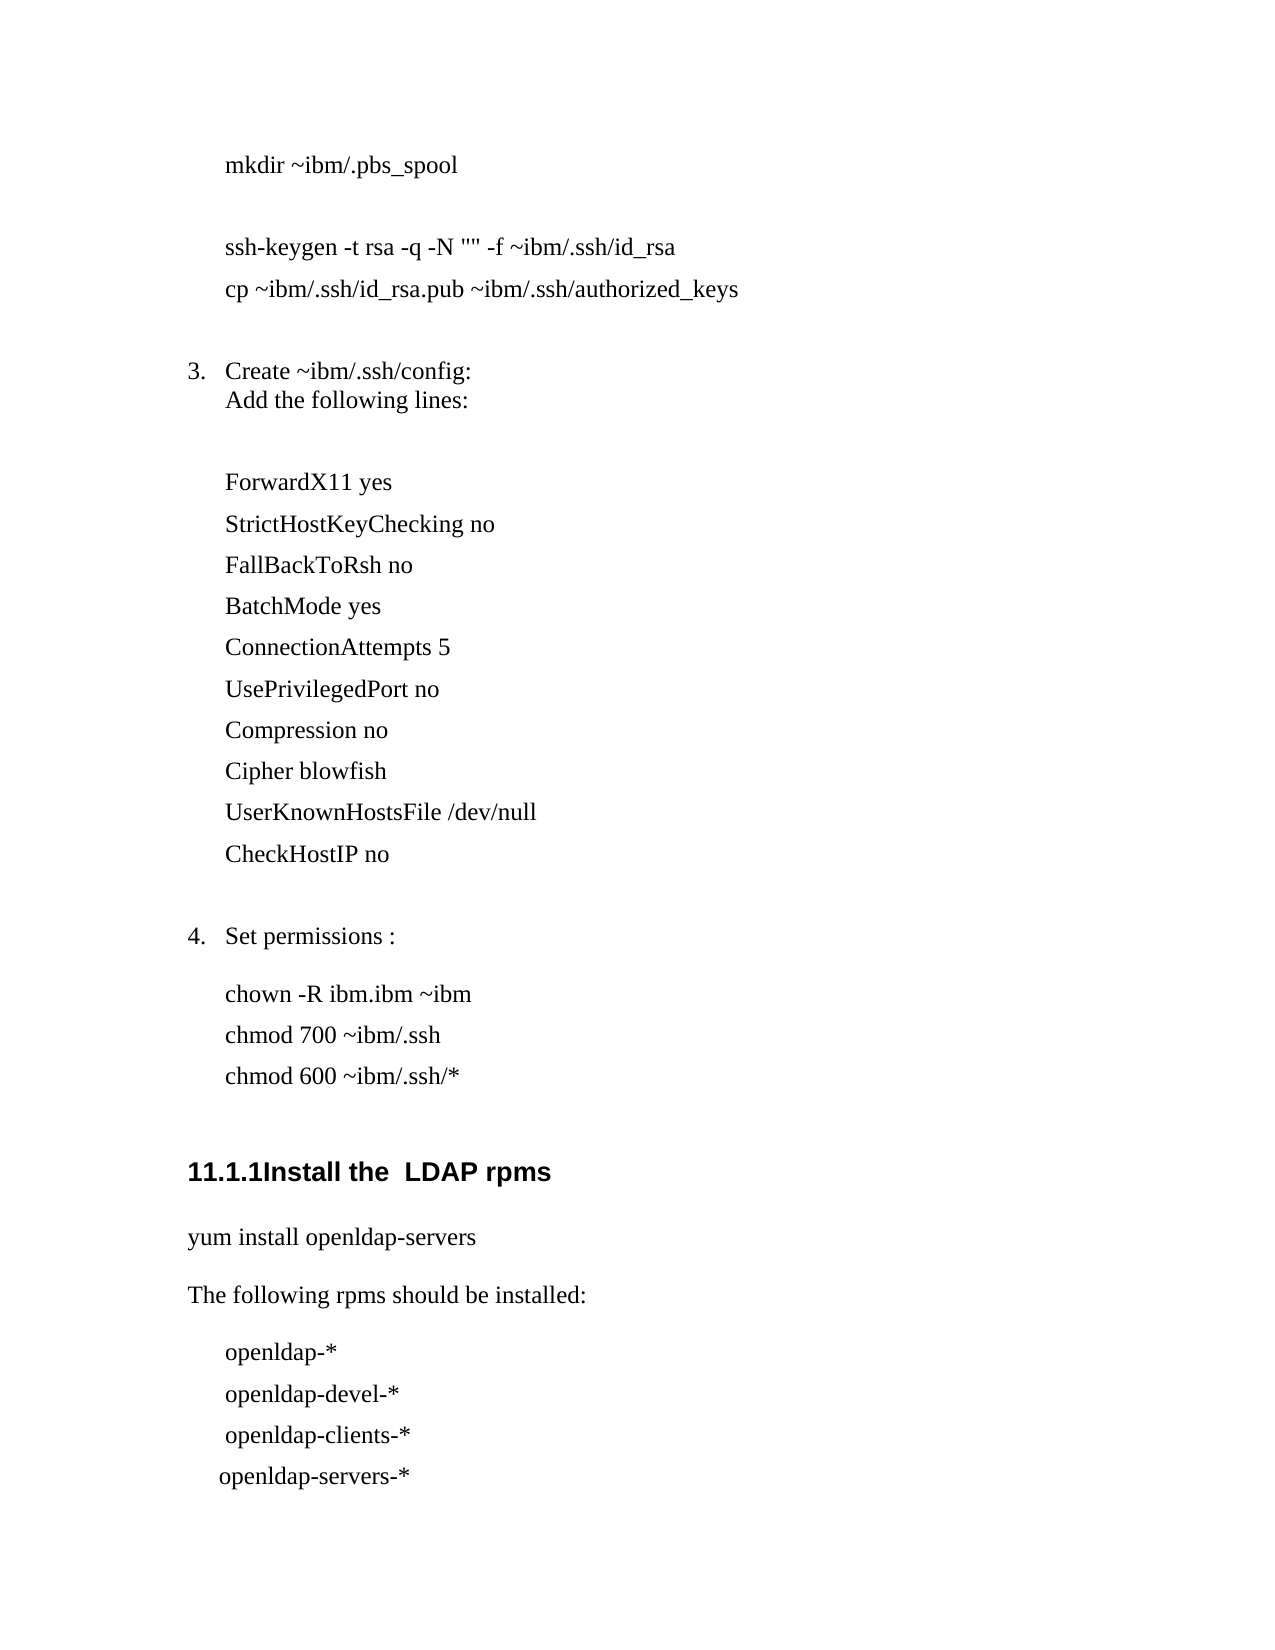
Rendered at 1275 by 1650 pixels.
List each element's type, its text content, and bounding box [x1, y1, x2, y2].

text ForwardX11 yes [225, 467, 1087, 496]
text chown -R ibm.ibm ~ibm [225, 979, 1087, 1007]
text Compression no [225, 715, 1087, 744]
text cp ~ibm/.ssh/id_rsa.pub ~ibm/.ssh/authorized_keys [225, 274, 1087, 302]
text openldap-clients-* [225, 1420, 1087, 1449]
text UserKnownHostsFile /dev/null [225, 797, 1087, 826]
text The following rpms should be installed: [187, 1280, 1087, 1309]
text mkdir ~ibm/.pbs_spool [225, 150, 1087, 179]
text yum install openldap-servers [187, 1222, 1087, 1251]
text ConnectionAttempts 5 [225, 632, 1087, 661]
subtitle Install the LDAP rpms [187, 1156, 1087, 1187]
text Add the following lines: [225, 385, 1087, 414]
list Set permissions : [187, 921, 1087, 950]
text UsePrivilegedPort no [225, 674, 1087, 702]
text StrictHostKeyChecking no [225, 509, 1087, 537]
text openldap-devel-* [225, 1379, 1087, 1407]
text ssh-keygen -t rsa -q -N "" -f ~ibm/.ssh/id_rsa [225, 232, 1087, 261]
text Cipher blowfish [225, 756, 1087, 785]
text openldap-servers-* [187, 1461, 1087, 1490]
text BatchMode yes [225, 591, 1087, 620]
text FallBackToRsh no [225, 550, 1087, 579]
list Create ~ibm/.ssh/config: [187, 356, 1087, 385]
text chmod 600 ~ibm/.ssh/* [225, 1061, 1087, 1090]
text CheckHostIP no [225, 839, 1087, 867]
text openldap-* [225, 1337, 1087, 1366]
text chmod 700 ~ibm/.ssh [225, 1020, 1087, 1049]
